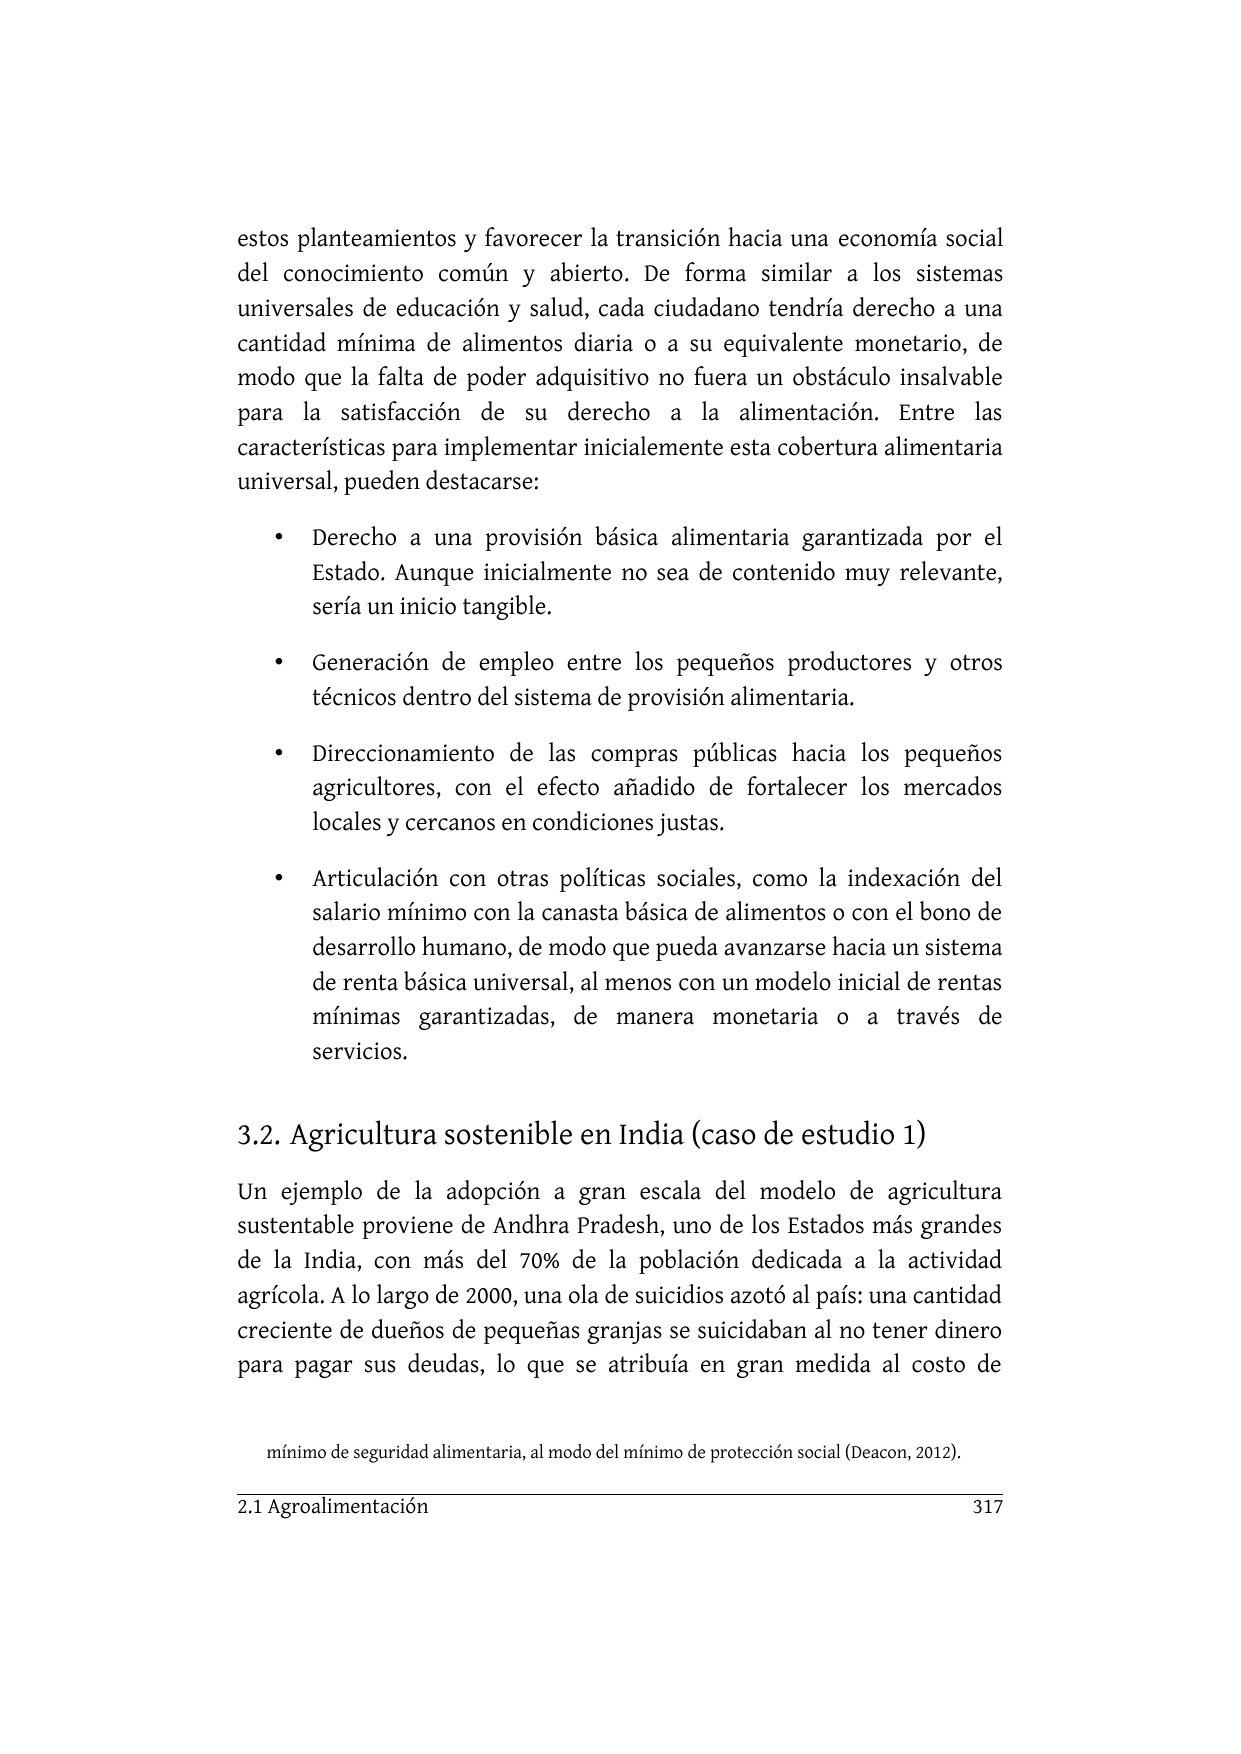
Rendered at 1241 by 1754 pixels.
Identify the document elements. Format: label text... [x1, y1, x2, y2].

text Un ejemplo de la adopción a gran escala del modelo de agricultura sustentable proviene de Andhra Pradesh, uno de los Estados más grandes de la India, con más del 70% de la población dedicada a la actividad agrícola. A lo largo de 2000, una ola de suicidios azotó al país: una cantidad creciente de dueños de pequeñas granjas se suicidaban al no tener dinero para pagar sus deudas, lo que se atribuía en gran medida al costo de [237, 1177, 1003, 1380]
text estos planteamientos y favorecer la transición hacia una economía social del conocimiento común y abierto. De forma similar a los sistemas universales de educación y salud, cada ciudadano tendría derecho a una cantidad mínima de alimentos diaria o a su equivalente monetario, de modo que la falta de poder adquisitivo no fuera un obstáculo insalvable para la satisfacción de su derecho a la alimentación. Entre las características para implementar inicialemente esta cobertura alimentaria universal, pueden destacarse: [237, 225, 1003, 497]
list Generación de empleo entre los pequeños productores y otros técnicos dentro del sistema de provisión alimentaria. [274, 649, 1003, 712]
text mínimo de seguridad alimentaria, al modo del mínimo de protección social (Deacon, 2012). [237, 1442, 1003, 1464]
list Articulación con otras políticas sociales, como la indexación del salario mínimo con la canasta básica de alimentos o con el bono de desarrollo humano, de modo que pueda avanzarse hacia un sistema de renta básica universal, al menos con un modelo inicial de rentas mínimas garantizadas, de manera monetaria o a través de servicios. [274, 864, 1003, 1067]
list Direccionamiento de las compras públicas hacia los pequeños agricultores, con el efecto añadido de fortalecer los mercados locales y cercanos en condiciones justas. [274, 739, 1003, 837]
list Derecho a una provisión básica alimentaria garantizada por el Estado. Aunque inicialmente no sea de contenido muy relevante, sería un inicio tangible. [274, 523, 1003, 622]
subtitle Agricultura sostenible en India (caso de estudio 1) [237, 1117, 1003, 1153]
